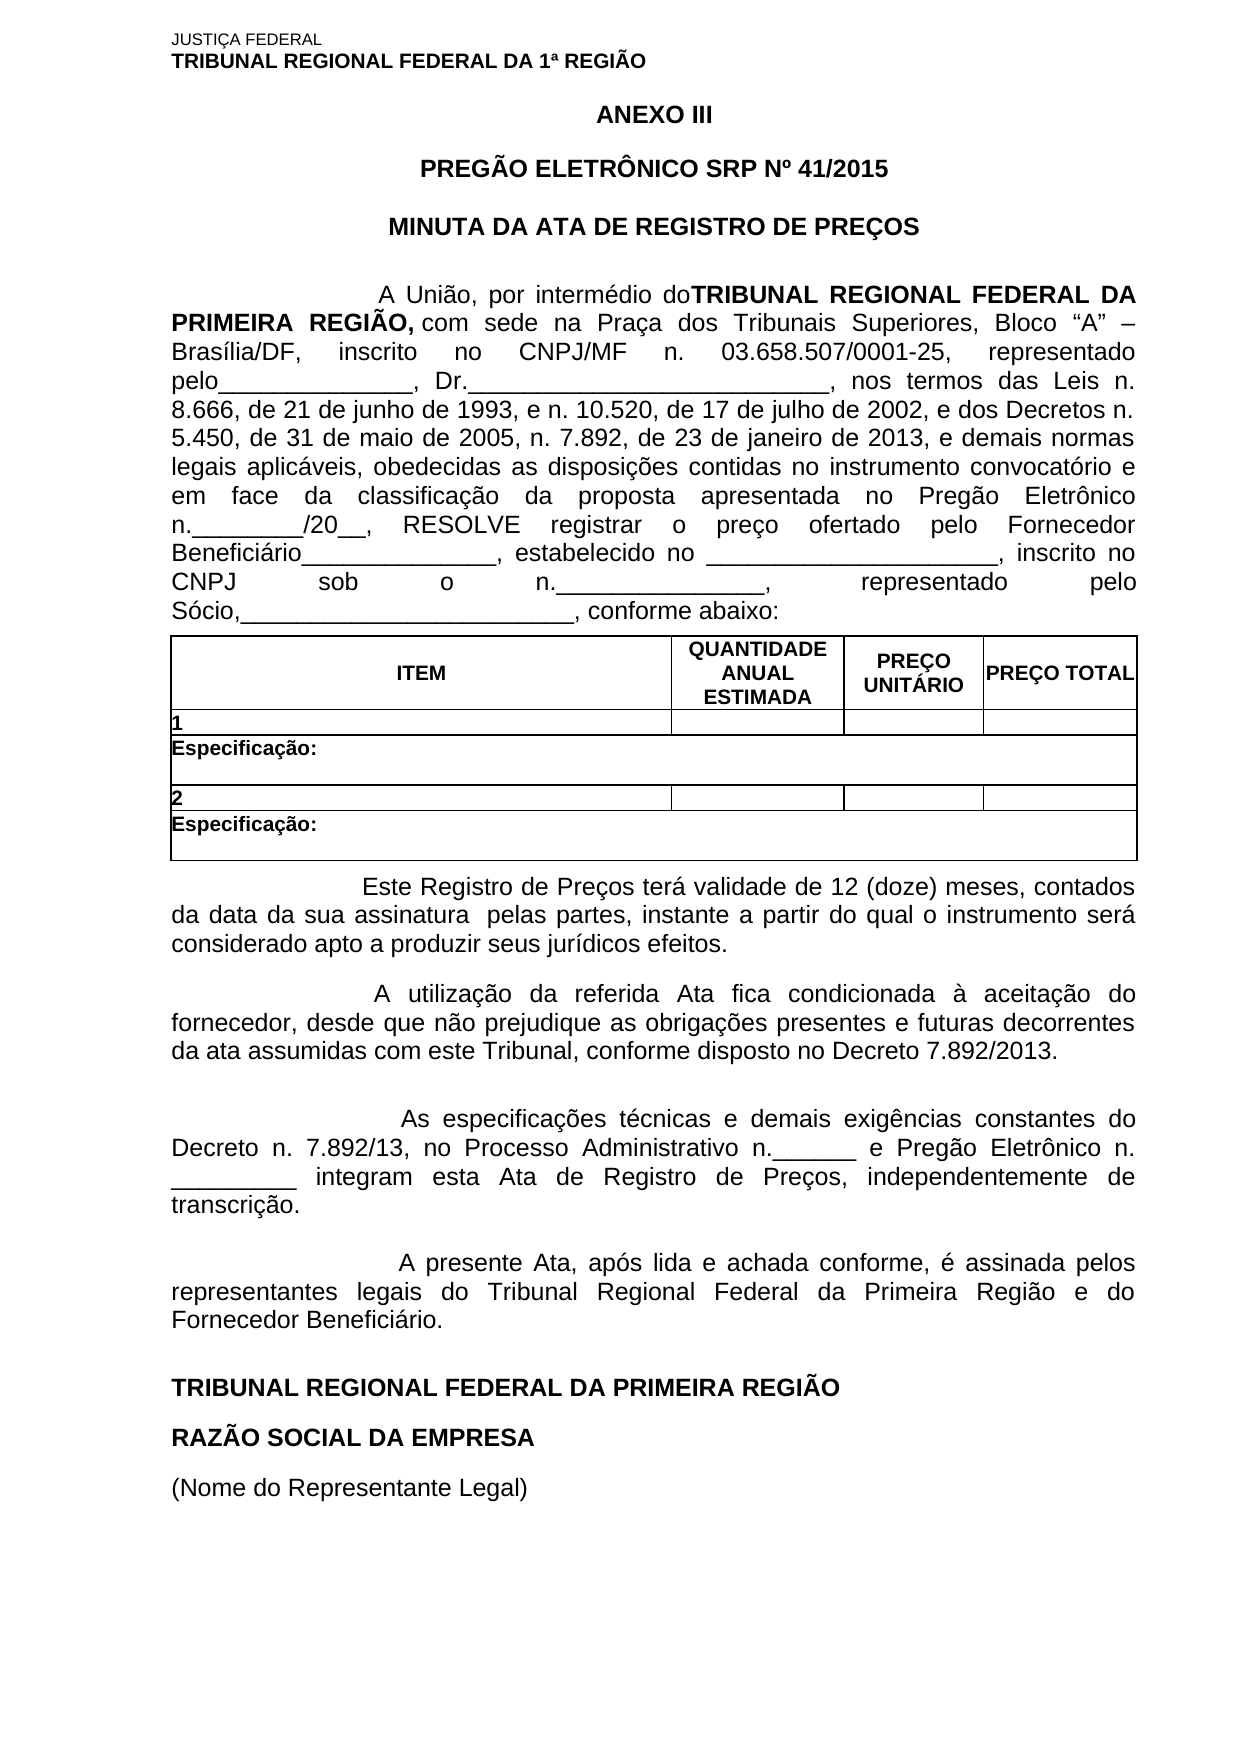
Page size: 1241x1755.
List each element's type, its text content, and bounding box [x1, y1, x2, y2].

table_cell [979, 710, 983, 734]
text A União, por intermédio doTRIBUNAL REGIONAL FEDERAL DA PRIMEIRA REGIÃO, com sede na Praça dos Tribunais Superiores, Bloco “A” – Brasília/DF, inscrito no CNPJ/MF n. 03.658.507/0001-25, representado pelo______________, Dr.__________________________, nos termos das Leis n. 8.666, de 21 de junho de 1993, e n. 10.520, de 17 de julho de 2002, e dos Decretos n. 5.450, de 31 de maio de 2005, n. 7.892, de 23 de janeiro de 2013, e demais normas legais aplicáveis, obedecidas as disposições contidas no instrumento convocatório e em face da classificação da proposta apresentada no Pregão Eletrônico n.________/20__, RESOLVE registrar o preço ofertado pelo Fornecedor Beneficiário______________, estabelecido no _____________________, inscrito no CNPJ sob o n._______________, representado pelo Sócio,________________________, conforme abaixo: [171, 279, 1137, 624]
table_cell Especificação: [979, 736, 1136, 784]
text (Nome do Representante Legal) [171, 1472, 1137, 1501]
table_cell 1 [172, 710, 302, 734]
table_header PREÇO TOTAL [984, 637, 1136, 709]
text Este Registro de Preços terá validade de 12 (doze) meses, contados da data da sua assinatura pelas partes, instante a partir do qual o instrumento será considerado apto a produzir seus jurídicos efeitos. [979, 872, 1137, 958]
table_header PREÇO UNITÁRIO [979, 637, 983, 709]
text Este Registro de Preços terá validade de 12 (doze) meses, contados da data da sua assinatura pelas partes, instante a partir do qual o instrumento será considerado apto a produzir seus jurídicos efeitos. [171, 872, 302, 958]
table_cell [979, 786, 983, 810]
text ANEXO III [171, 100, 1137, 129]
table_cell Especificação: [172, 811, 302, 859]
table_cell Especificação: [979, 811, 1136, 859]
text As especificações técnicas e demais exigências constantes do Decreto n. 7.892/13, no Processo Administrativo n.______ e Pregão Eletrônico n. _________ integram esta Ata de Registro de Preços, independentemente de transcrição. [979, 1104, 1137, 1219]
table_cell [984, 786, 1136, 810]
text RAZÃO SOCIAL DA EMPRESA [171, 1423, 1137, 1452]
subtitle PREGÃO ELETRÔNICO SRP Nº 41/2015 [171, 154, 1137, 183]
table_cell [984, 710, 1136, 734]
text As especificações técnicas e demais exigências constantes do Decreto n. 7.892/13, no Processo Administrativo n.______ e Pregão Eletrônico n. _________ integram esta Ata de Registro de Preços, independentemente de transcrição. [171, 1104, 302, 1219]
table_header ITEM [172, 637, 302, 709]
table_cell Especificação: [172, 736, 302, 784]
table_cell 2 [172, 786, 302, 810]
text TRIBUNAL REGIONAL FEDERAL DA PRIMEIRA REGIÃO [171, 1373, 1137, 1402]
text A presente Ata, após lida e achada conforme, é assinada pelos representantes legais do Tribunal Regional Federal da Primeira Região e do Fornecedor Beneficiário. [171, 1248, 1137, 1334]
text A utilização da referida Ata fica condicionada à aceitação do fornecedor, desde que não prejudique as obrigações presentes e futuras decorrentes da ata assumidas com este Tribunal, conforme disposto no Decreto 7.892/2013. [979, 979, 1137, 1065]
text MINUTA DA ATA DE REGISTRO DE PREÇOS [171, 212, 1137, 240]
text A utilização da referida Ata fica condicionada à aceitação do fornecedor, desde que não prejudique as obrigações presentes e futuras decorrentes da ata assumidas com este Tribunal, conforme disposto no Decreto 7.892/2013. [171, 979, 302, 1065]
